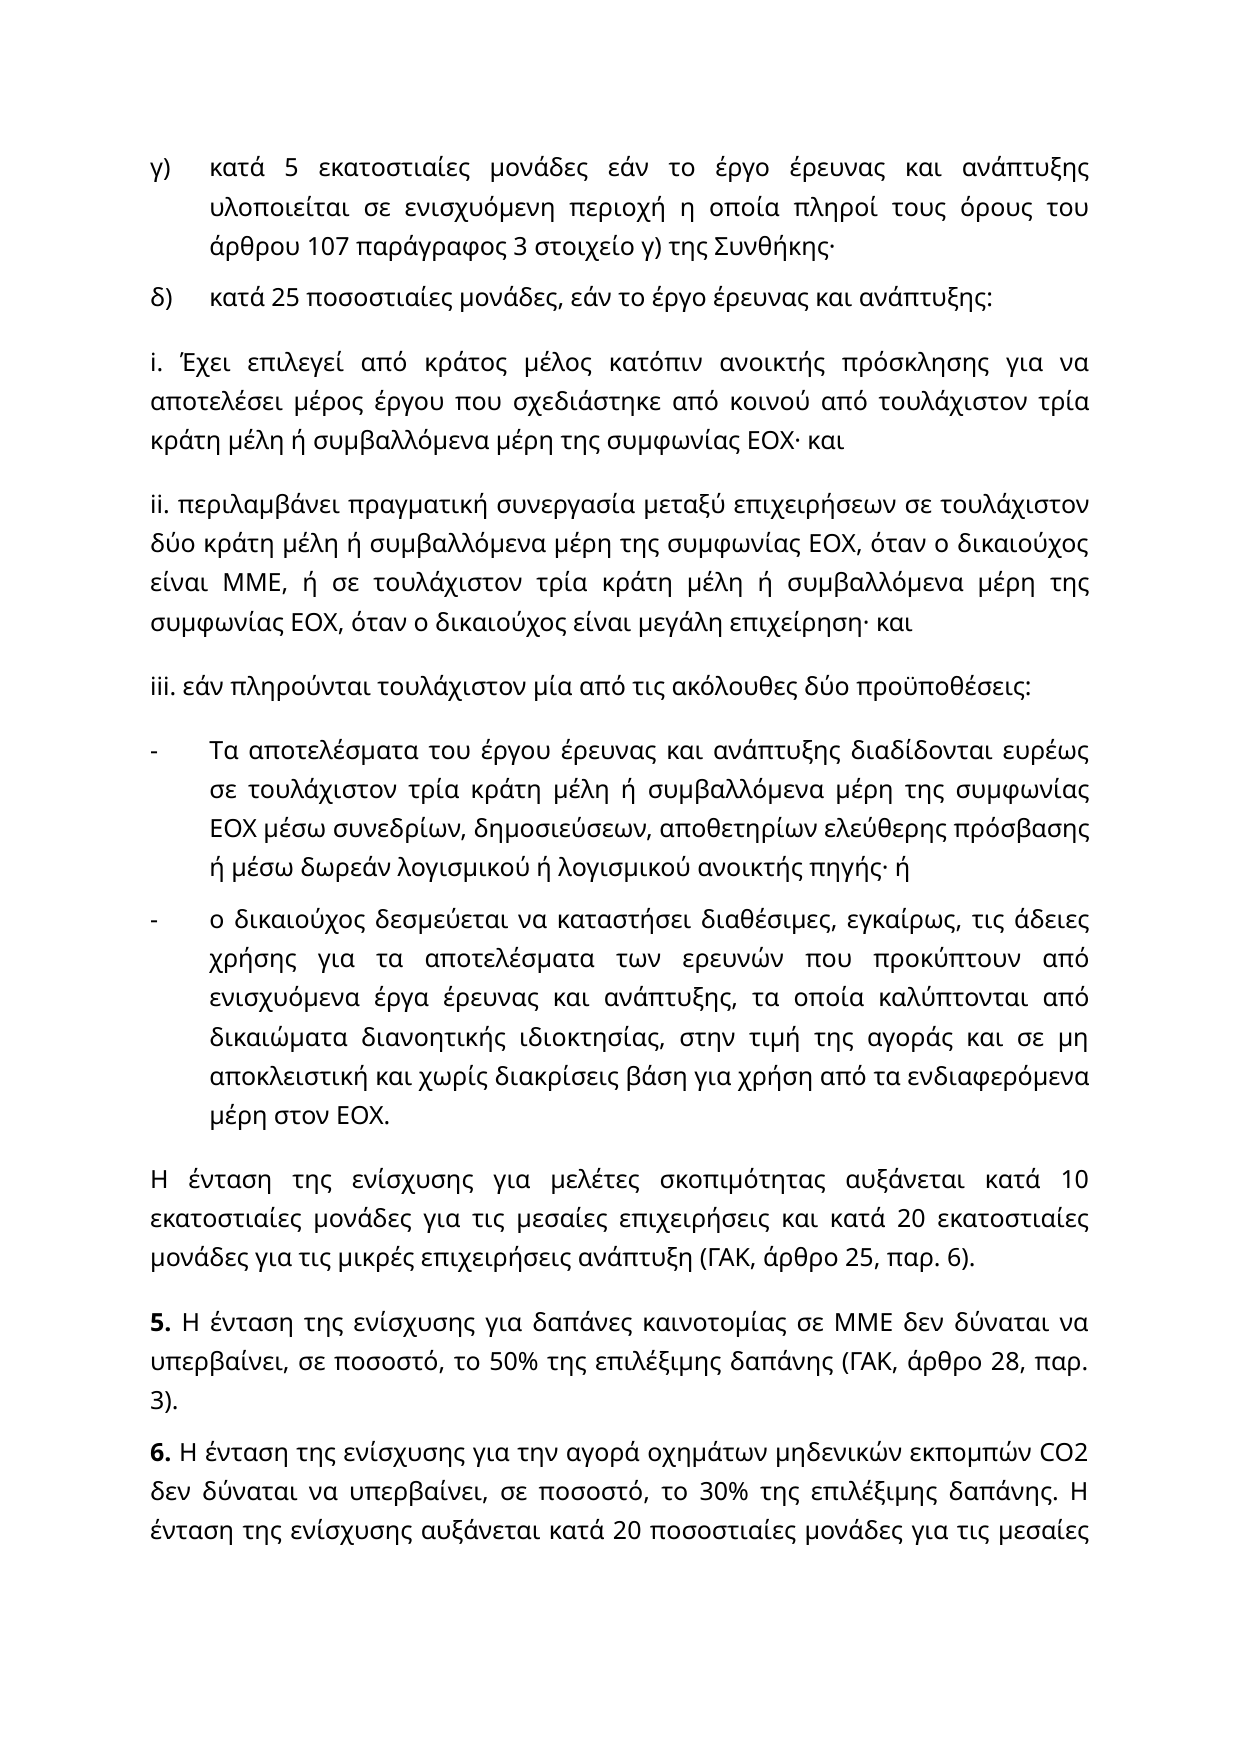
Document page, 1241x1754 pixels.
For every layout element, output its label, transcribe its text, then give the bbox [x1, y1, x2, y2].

text ii. περιλαμβάνει πραγματική συνεργασία μεταξύ επιχειρήσεων σε τουλάχιστον δύο κράτη μέλη ή συμβαλλόμενα μέρη της συμφωνίας ΕΟΧ, όταν ο δικαιούχος είναι ΜΜΕ, ή σε τουλάχιστον τρία κράτη μέλη ή συμβαλλόμενα μέρη της συμφωνίας ΕΟΧ, όταν ο δικαιούχος είναι μεγάλη επιχείρηση· και [150, 487, 1090, 638]
text i. Έχει επιλεγεί από κράτος μέλος κατόπιν ανοικτής πρόσκλησης για να αποτελέσει μέρος έργου που σχεδιάστηκε από κοινού από τουλάχιστον τρία κράτη μέλη ή συμβαλλόμενα μέρη της συμφωνίας ΕΟΧ· και [150, 344, 1090, 457]
list δ) κατά 25 ποσοστιαίες μονάδες, εάν το έργο έρευνας και ανάπτυξης: [150, 280, 1090, 314]
list γ) κατά 5 εκατοστιαίες μονάδες εάν το έργο έρευνας και ανάπτυξης υλοποιείται σε ενισχυόμενη περιοχή η οποία πληροί τους όρους του άρθρου 107 παράγραφος 3 στοιχείο γ) της Συνθήκης· [150, 150, 1090, 262]
text iii. εάν πληρούνται τουλάχιστον μία από τις ακόλουθες δύο προϋποθέσεις: [150, 668, 1090, 702]
text 5. Η ένταση της ενίσχυσης για δαπάνες καινοτομίας σε ΜΜΕ δεν δύναται να υπερβαίνει, σε ποσοστό, το 50% της επιλέξιμης δαπάνης (ΓΑΚ, άρθρο 28, παρ. 3). [150, 1304, 1090, 1417]
list - ο δικαιούχος δεσμεύεται να καταστήσει διαθέσιμες, εγκαίρως, τις άδειες χρήσης για τα αποτελέσματα των ερευνών που προκύπτουν από ενισχυόμενα έργα έρευνας και ανάπτυξης, τα οποία καλύπτονται από δικαιώματα διανοητικής ιδιοκτησίας, στην τιμή της αγοράς και σε μη αποκλειστική και χωρίς διακρίσεις βάση για χρήση από τα ενδιαφερόμενα μέρη στον ΕΟΧ. [150, 902, 1090, 1132]
list - Tα αποτελέσματα του έργου έρευνας και ανάπτυξης διαδίδονται ευρέως σε τουλάχιστον τρία κράτη μέλη ή συμβαλλόμενα μέρη της συμφωνίας ΕΟΧ μέσω συνεδρίων, δημοσιεύσεων, αποθετηρίων ελεύθερης πρόσβασης ή μέσω δωρεάν λογισμικού ή λογισμικού ανοικτής πηγής· ή [150, 732, 1090, 884]
text 6. Η ένταση της ενίσχυσης για την αγορά οχημάτων μηδενικών εκπομπών CO2 δεν δύναται να υπερβαίνει, σε ποσοστό, το 30% της επιλέξιμης δαπάνης. Η ένταση της ενίσχυσης αυξάνεται κατά 20 ποσοστιαίες μονάδες για τις μεσαίες [150, 1434, 1090, 1547]
text Η ένταση της ενίσχυσης για μελέτες σκοπιμότητας αυξάνεται κατά 10 εκατοστιαίες μονάδες για τις μεσαίες επιχειρήσεις και κατά 20 εκατοστιαίες μονάδες για τις μικρές επιχειρήσεις ανάπτυξη (ΓΑΚ, άρθρο 25, παρ. 6). [150, 1162, 1090, 1274]
